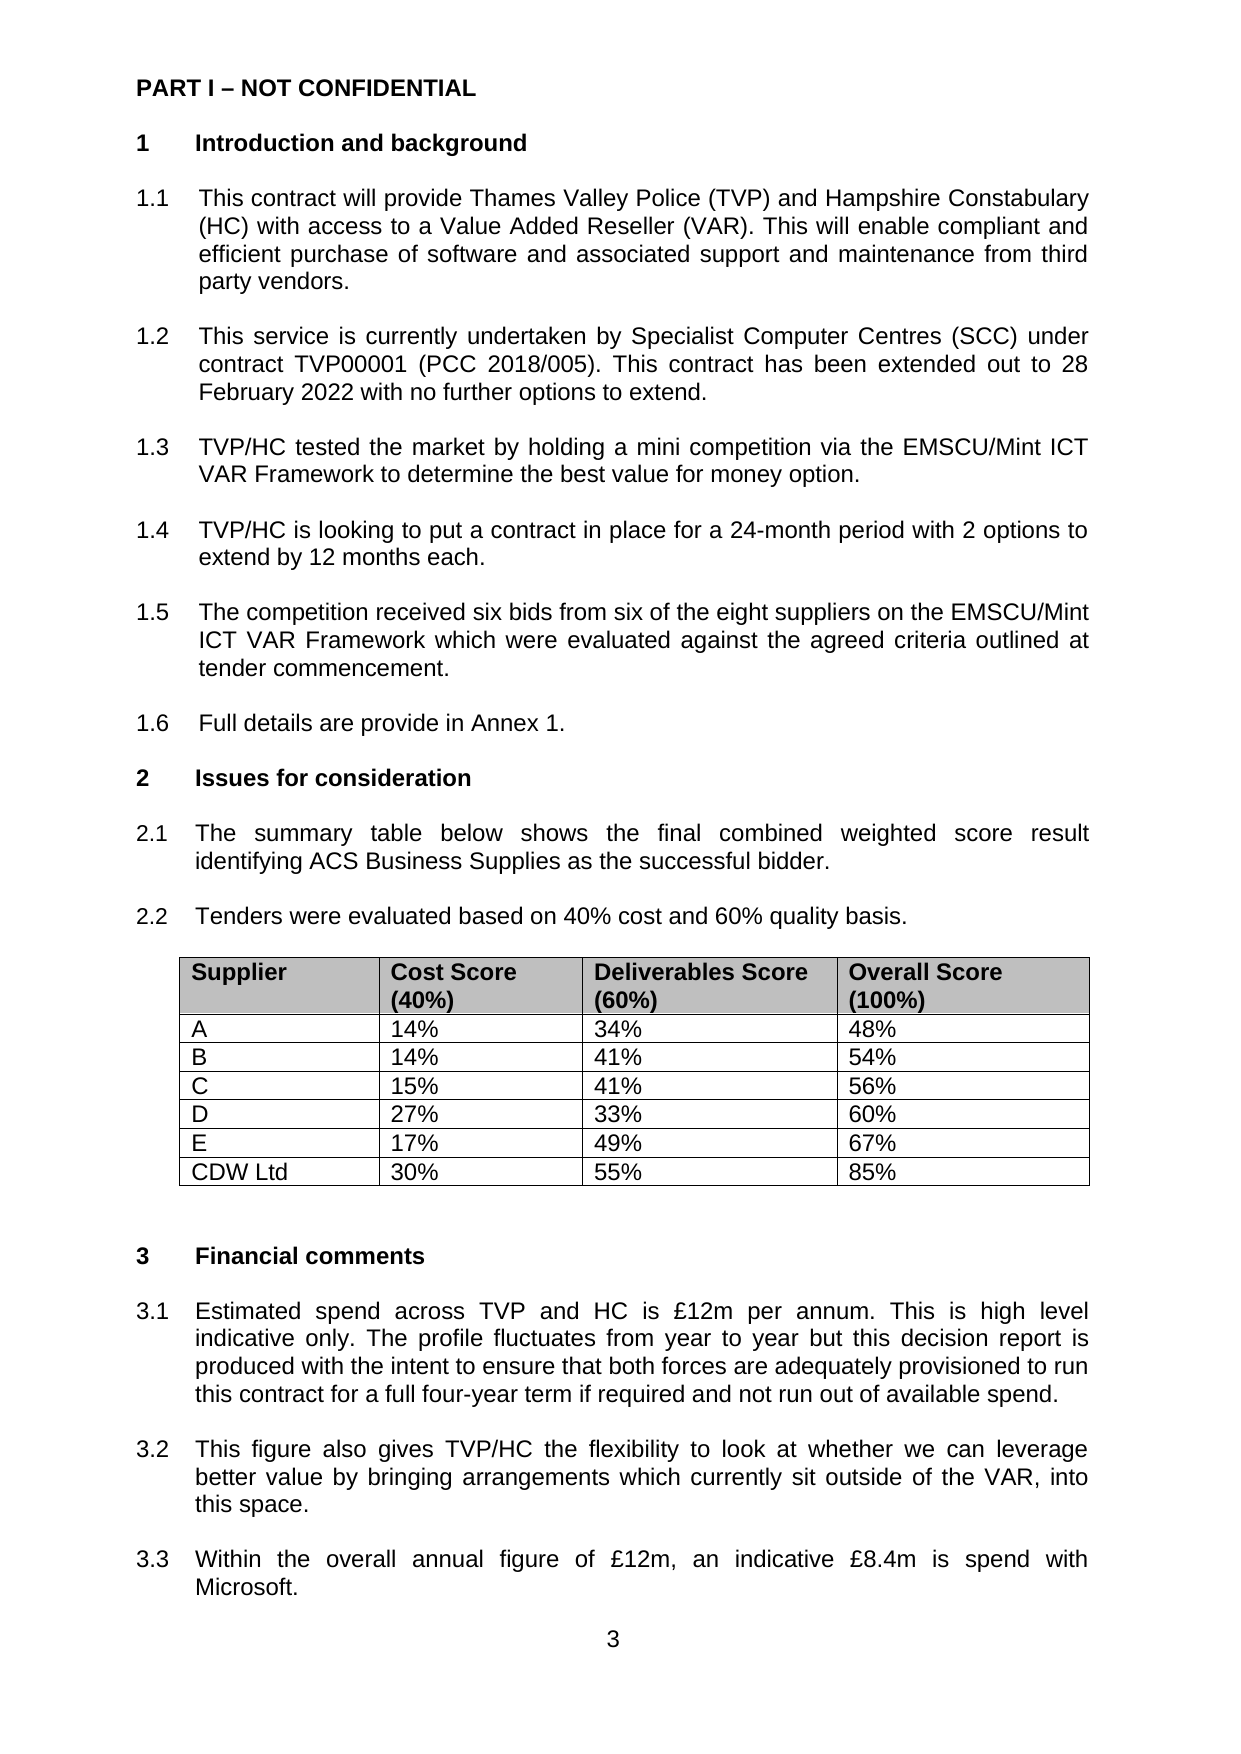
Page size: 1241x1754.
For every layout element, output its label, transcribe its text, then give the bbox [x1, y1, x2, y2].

table_cell A [180, 1015, 379, 1042]
table_cell CDW Ltd [180, 1158, 379, 1185]
table_header Supplier [180, 958, 379, 1013]
table_cell 14% [380, 1043, 582, 1071]
list Issues for consideration [136, 764, 1090, 792]
table_cell D [180, 1100, 379, 1128]
list Full details are provide in Annex 1. [136, 709, 1090, 736]
list TVP/HC tested the market by holding a mini competition via the EMSCU/Mint ICT VAR Framework to determine the best value for money option. [136, 433, 1090, 488]
table_header Cost Score (40%) [380, 958, 582, 1013]
table_header Overall Score (100%) [838, 958, 1089, 1013]
list Tenders were evaluated based on 40% cost and 60% quality basis. [136, 902, 1090, 929]
table_cell 67% [838, 1129, 1089, 1157]
list The competition received six bids from six of the eight suppliers on the EMSCU/Mint ICT VAR Framework which were evaluated against the agreed criteria outlined at tender commencement. [136, 598, 1090, 681]
list This figure also gives TVP/HC the flexibility to look at whether we can leverage better value by bringing arrangements which currently sit outside of the VAR, into this space. [136, 1435, 1090, 1518]
table_cell E [180, 1129, 379, 1157]
list This service is currently undertaken by Specialist Computer Centres (SCC) under contract TVP00001 (PCC 2018/005). This contract has been extended out to 28 February 2022 with no further options to extend. [136, 322, 1090, 405]
list Within the overall annual figure of £12m, an indicative £8.4m is spend with Microsoft. [136, 1545, 1090, 1600]
table_cell C [180, 1072, 379, 1099]
table_cell 41% [583, 1072, 837, 1099]
table_cell 56% [838, 1072, 1089, 1099]
table_cell B [180, 1043, 379, 1071]
table_cell 17% [380, 1129, 582, 1157]
table_cell 14% [380, 1015, 582, 1042]
table_cell 60% [838, 1100, 1089, 1128]
list Introduction and background [136, 129, 1090, 157]
list Financial comments [136, 1242, 1090, 1269]
table_cell 33% [583, 1100, 837, 1128]
table_cell 55% [583, 1158, 837, 1185]
table_cell 41% [583, 1043, 837, 1071]
list Estimated spend across TVP and HC is £12m per annum. This is high level indicative only. The profile fluctuates from year to year but this decision report is produced with the intent to ensure that both forces are adequately provisioned to run this contract for a full four-year term if required and not run out of available spend. [136, 1297, 1090, 1407]
table_header Deliverables Score (60%) [583, 958, 837, 1013]
table_cell 15% [380, 1072, 582, 1099]
table_cell 30% [380, 1158, 582, 1185]
table_cell 27% [380, 1100, 582, 1128]
table_cell 49% [583, 1129, 837, 1157]
list TVP/HC is looking to put a contract in place for a 24-month period with 2 options to extend by 12 months each. [136, 516, 1090, 571]
table_cell 48% [838, 1015, 1089, 1042]
table_cell 54% [838, 1043, 1089, 1071]
list The summary table below shows the final combined weighted score result identifying ACS Business Supplies as the successful bidder. [136, 819, 1090, 874]
table_cell 34% [583, 1015, 837, 1042]
list This contract will provide Thames Valley Police (TVP) and Hampshire Constabulary (HC) with access to a Value Added Reseller (VAR). This will enable compliant and efficient purchase of software and associated support and maintenance from third party vendors. [136, 184, 1090, 295]
table_cell 85% [838, 1158, 1089, 1185]
text PART I – NOT CONFIDENTIAL [136, 74, 1090, 101]
